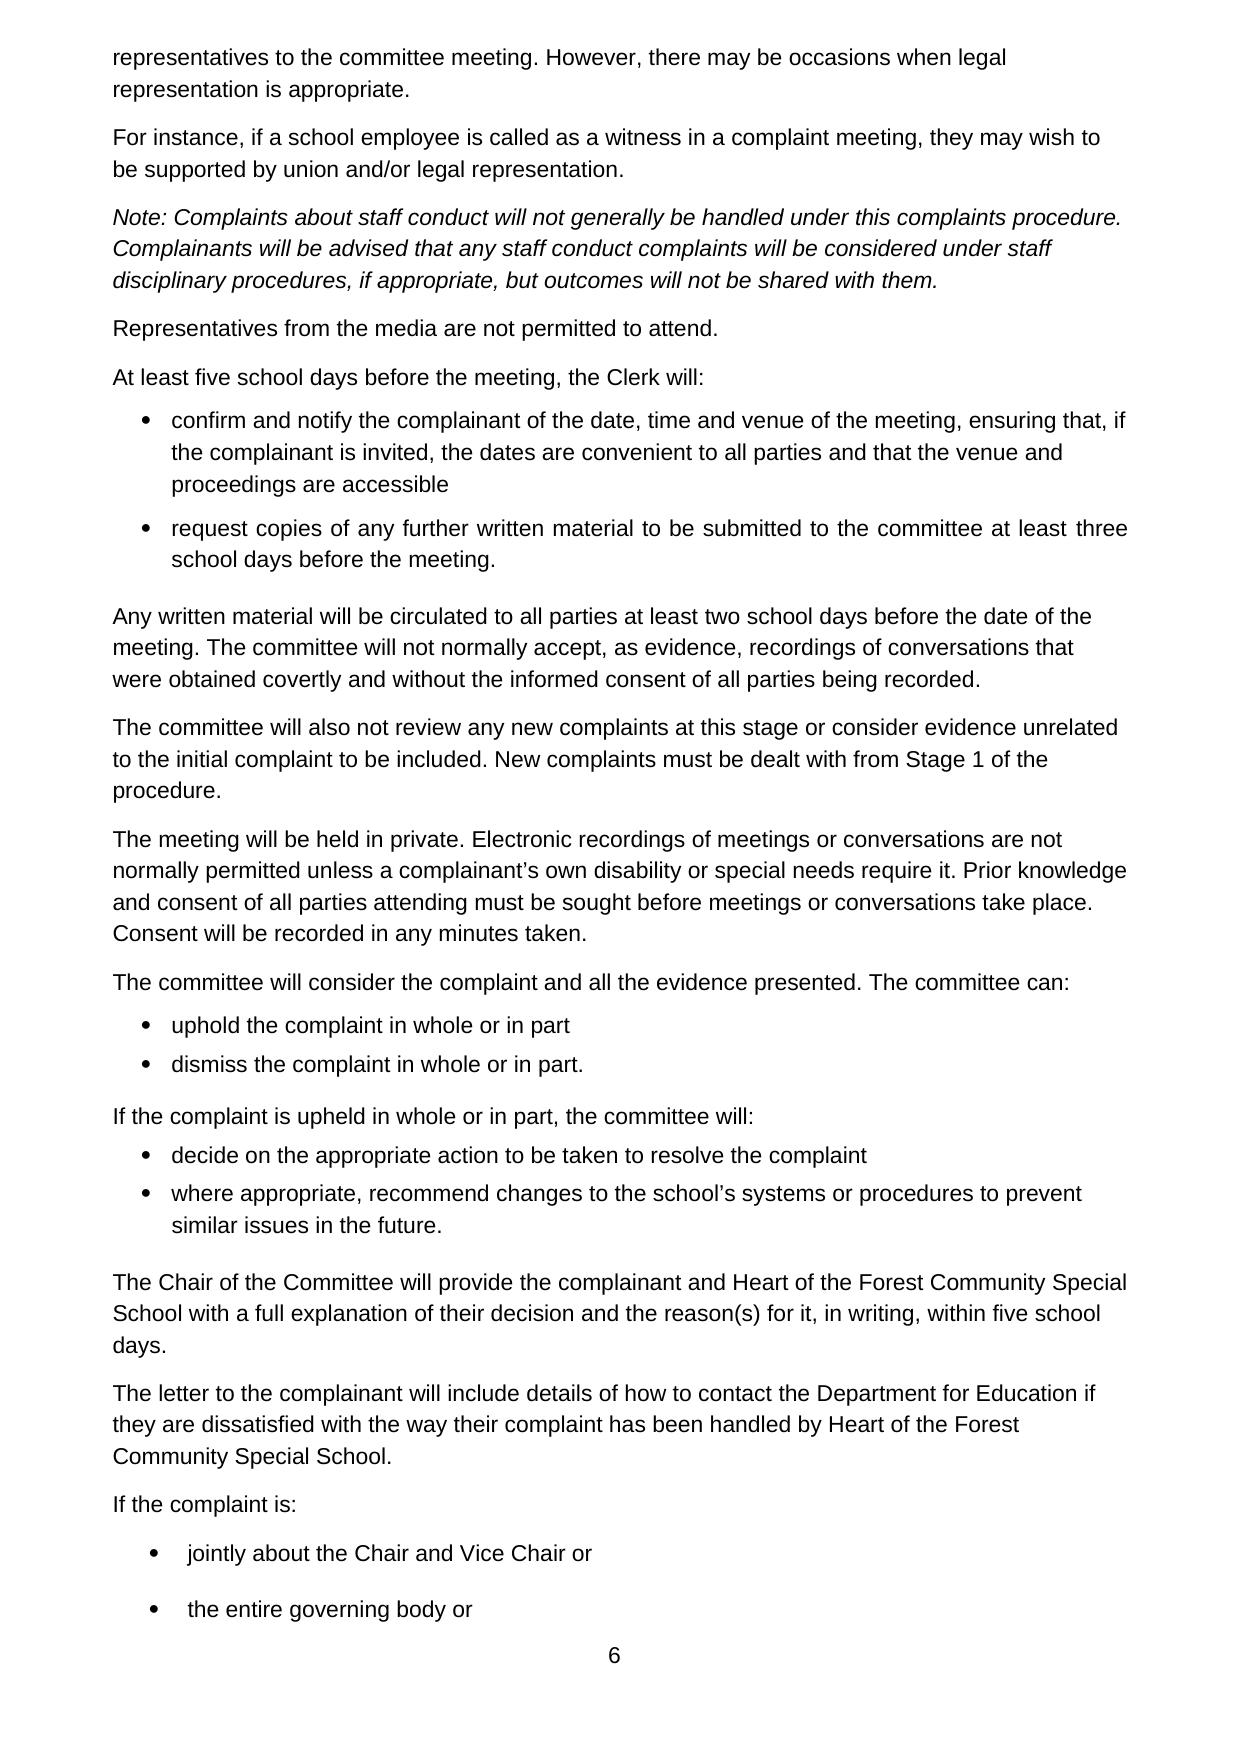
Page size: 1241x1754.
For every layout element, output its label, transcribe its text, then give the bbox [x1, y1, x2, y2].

text The committee will consider the complaint and all the evidence presented. The committee can: [112, 968, 1128, 995]
text Representatives from the media are not permitted to attend. [112, 315, 1128, 342]
text The Chair of the Committee will provide the complainant and Heart of the Forest Community Special School with a full explanation of their decision and the reason(s) for it, in writing, within five school days. [112, 1268, 1128, 1358]
list the entire governing body or [150, 1596, 1128, 1622]
list where appropriate, recommend changes to the school’s systems or procedures to prevent similar issues in the future. [142, 1180, 1128, 1238]
text The committee will also not review any new complaints at this stage or consider evidence unrelated to the initial complaint to be included. New complaints must be dealt with from Stage 1 of the procedure. [112, 714, 1128, 804]
text At least five school days before the meeting, the Clerk will: [112, 363, 1128, 390]
list request copies of any further written material to be submitted to the committee at least three school days before the meeting. [142, 515, 1128, 573]
text Any written material will be circulated to all parties at least two school days before the date of the meeting. The committee will not normally accept, as evidence, recordings of conversations that were obtained covertly and without the informed consent of all parties being recorded. [112, 603, 1128, 692]
list jointly about the Chair and Vice Chair or [150, 1539, 1128, 1566]
list decide on the appropriate action to be taken to resolve the complaint [142, 1142, 1128, 1168]
text The meeting will be held in private. Electronic recordings of meetings or conversations are not normally permitted unless a complainant’s own disability or special needs require it. Prior knowledge and consent of all parties attending must be sought before meetings or conversations take place. Consent will be recorded in any minutes taken. [112, 826, 1128, 947]
text If the complaint is: [112, 1491, 1128, 1518]
text If the complaint is upheld in whole or in part, the committee will: [112, 1103, 1128, 1129]
list dismiss the complaint in whole or in part. [142, 1051, 1128, 1078]
list uphold the complaint in whole or in part [142, 1012, 1128, 1039]
text The letter to the complainant will include details of how to contact the Department for Education if they are dissatisfied with the way their complaint has been handled by Heart of the Forest Community Special School. [112, 1380, 1128, 1469]
text For instance, if a school employee is called as a witness in a complaint meeting, they may wish to be supported by union and/or legal representation. [112, 124, 1128, 182]
list confirm and notify the complainant of the date, time and venue of the meeting, ensuring that, if the complainant is invited, the dates are convenient to all parties and that the venue and proceedings are accessible [142, 407, 1128, 497]
text Note: Complaints about staff conduct will not generally be handled under this complaints procedure. Complainants will be advised that any staff conduct complaints will be considered under staff disciplinary procedures, if appropriate, but outcomes will not be shared with them. [112, 204, 1128, 293]
text representatives to the committee meeting. However, there may be occasions when legal representation is appropriate. [112, 44, 1128, 102]
